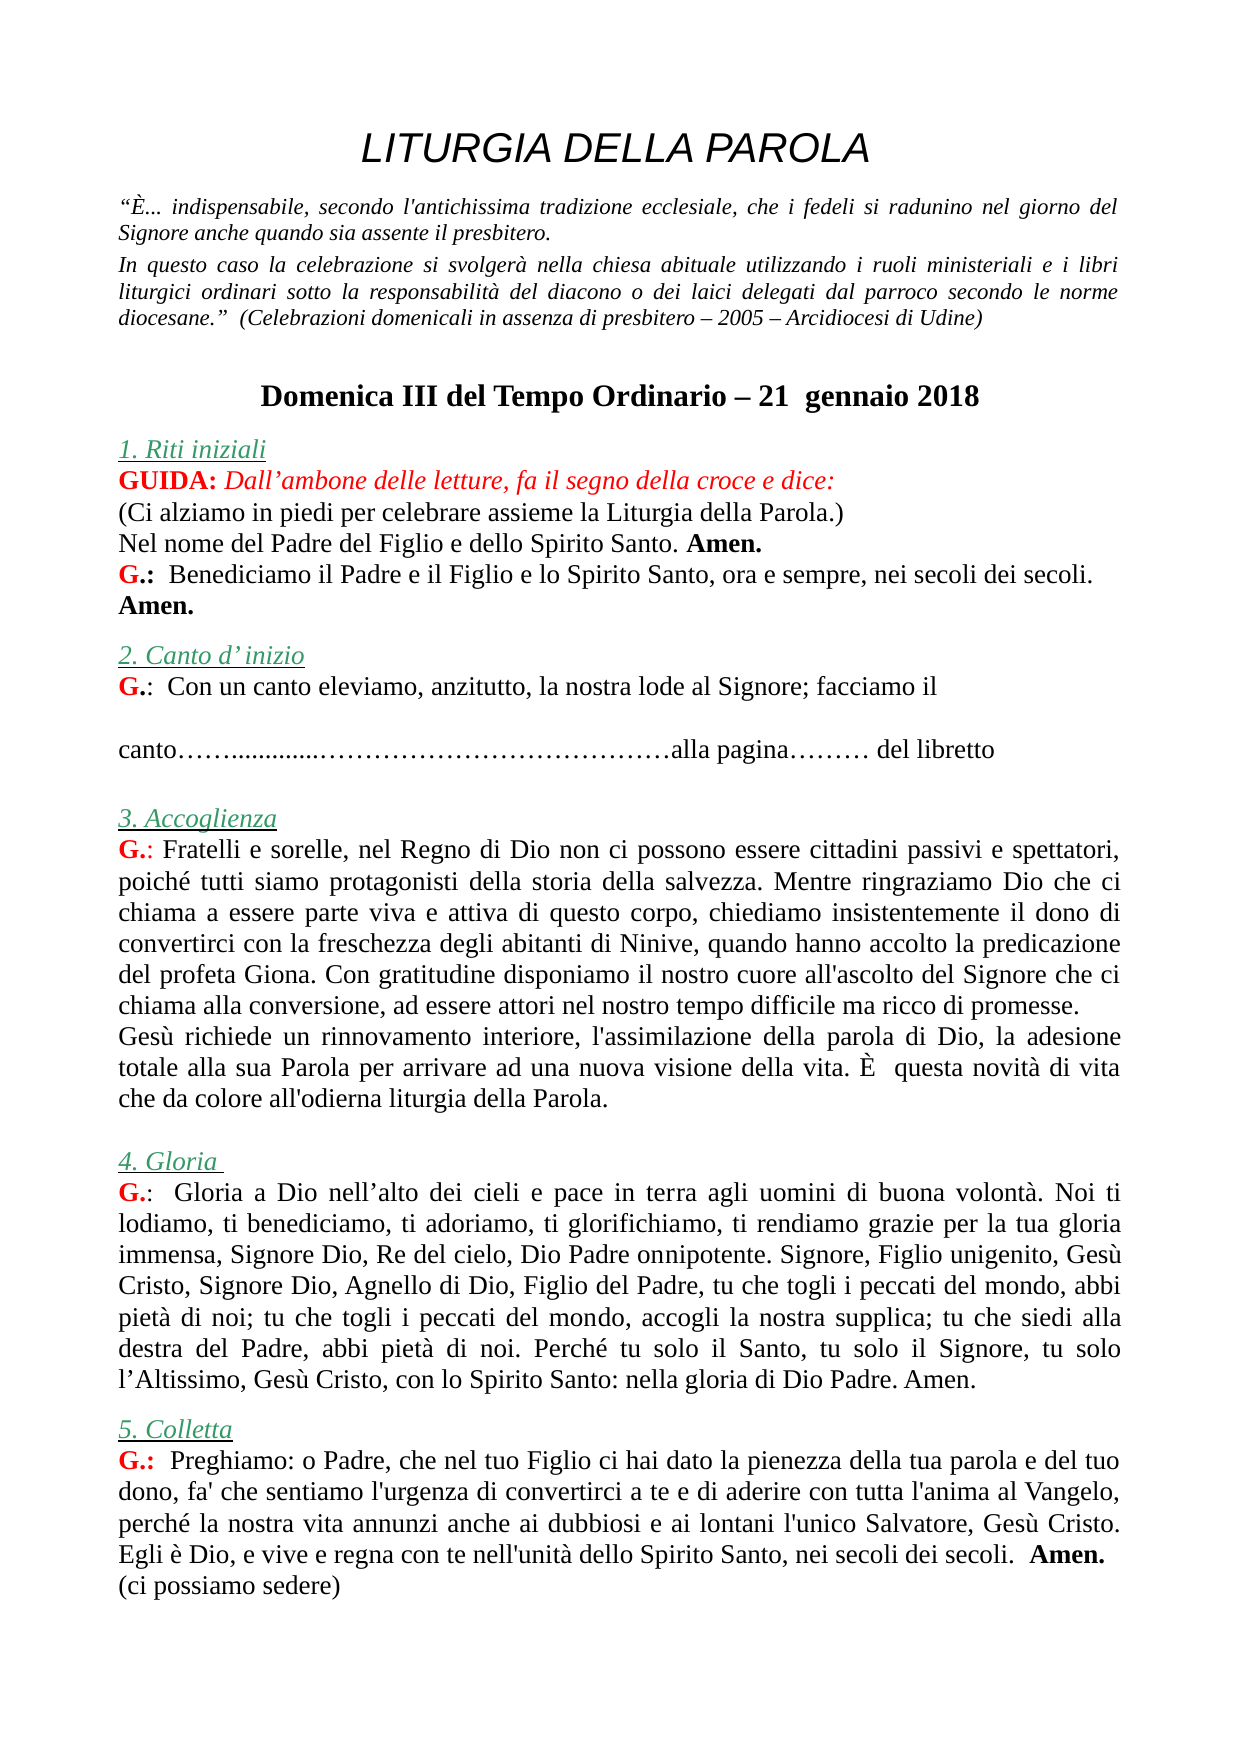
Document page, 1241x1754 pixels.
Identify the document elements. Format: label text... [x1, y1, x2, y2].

text canto…….............…………………………………alla pagina……… del libretto [118, 733, 1122, 764]
text 2. Canto d’ inizio [118, 639, 1122, 671]
text Nel nome del Padre del Figlio e dello Spirito Santo. Amen. [118, 527, 1122, 558]
text G.: Benediciamo il Padre e il Figlio e lo Spirito Santo, ora e sempre, nei secoli dei secoli. Amen. [118, 558, 1122, 620]
text 3. Accoglienza [118, 802, 1122, 833]
text 5. Colletta [118, 1413, 1122, 1444]
text Domenica III del Tempo Ordinario – 21 gennaio 2018 [118, 377, 1122, 413]
text LITURGIA DELLA PAROLA [118, 123, 1122, 171]
text (ci possiamo sedere) [118, 1569, 1122, 1600]
text (Ci alziamo in piedi per celebrare assieme la Liturgia della Parola.) [118, 496, 1122, 527]
text G.: Con un canto eleviamo, anzitutto, la nostra lode al Signore; facciamo il [118, 671, 1122, 702]
text GUIDA: Dall’ambone delle letture, fa il segno della croce e dice: [118, 464, 1122, 496]
text 1. Riti iniziali [118, 433, 1122, 464]
text 4. Gloria [118, 1145, 1122, 1176]
text “È... indispensabile, secondo l'antichissima tradizione ecclesiale, che i fedeli si radunino nel giorno del Signore anche quando sia assente il presbitero. [118, 193, 1122, 246]
text In questo caso la celebrazione si svolgerà nella chiesa abituale utilizzando i ruoli ministeriali e i libri liturgici ordinari sotto la responsabilità del diacono o dei laici delegati dal parroco secondo le norme diocesane.” (Celebrazioni domenicali in assenza di presbitero – 2005 – Arcidiocesi di Udine) [118, 251, 1122, 331]
text G.: Preghiamo: o Padre, che nel tuo Figlio ci hai dato la pienezza della tua parola e del tuo dono, fa' che sentiamo l'urgenza di convertirci a te e di aderire con tutta l'anima al Vangelo, perché la nostra vita annunzi anche ai dubbiosi e ai lontani l'unico Salvatore, Gesù Cristo. Egli è Dio, e vive e regna con te nell'unità dello Spirito Santo, nei secoli dei secoli. Amen. [118, 1444, 1122, 1569]
text G.: Fratelli e sorelle, nel Regno di Dio non ci possono essere cittadini passivi e spettatori, poiché tutti siamo protagonisti della storia della salvezza. Mentre ringraziamo Dio che ci chiama a essere parte viva e attiva di questo corpo, chiediamo insistentemente il dono di convertirci con la freschezza degli abitanti di Ninive, quando hanno accolto la predicazione del profeta Giona. Con gratitudine disponiamo il nostro cuore all'ascolto del Signore che ci chiama alla conversione, ad essere attori nel nostro tempo difficile ma ricco di promesse. [118, 833, 1122, 1020]
text G.: Gloria a Dio nell’alto dei cieli e pace in ter­ra agli uomini di buona volontà. Noi ti lodiamo, ti benediciamo, ti adoriamo, ti glorifichia­mo, ti rendiamo grazie per la tua gloria immen­sa, Signore Dio, Re del cielo, Dio Padre on­nipotente. Signore, Figlio unigenito, Gesù Cri­sto, Signore Dio, Agnello di Dio, Figlio del Padre, tu che togli i peccati del mondo, abbi pietà di noi; tu che togli i peccati del mon­do, accogli la nostra supplica; tu che siedi alla destra del Padre, abbi pietà di noi. Perché tu solo il Santo, tu solo il Signore, tu solo l’Altissimo, Gesù Cristo, con lo Spirito Santo: nella gloria di Dio Padre. Amen. [118, 1176, 1122, 1394]
text Gesù richiede un rinnovamento interiore, l'assimilazione della parola di Dio, la adesione totale alla sua Parola per arrivare ad una nuova visione della vita. È questa novità di vita che da colore all'odierna liturgia della Parola. [118, 1020, 1122, 1114]
